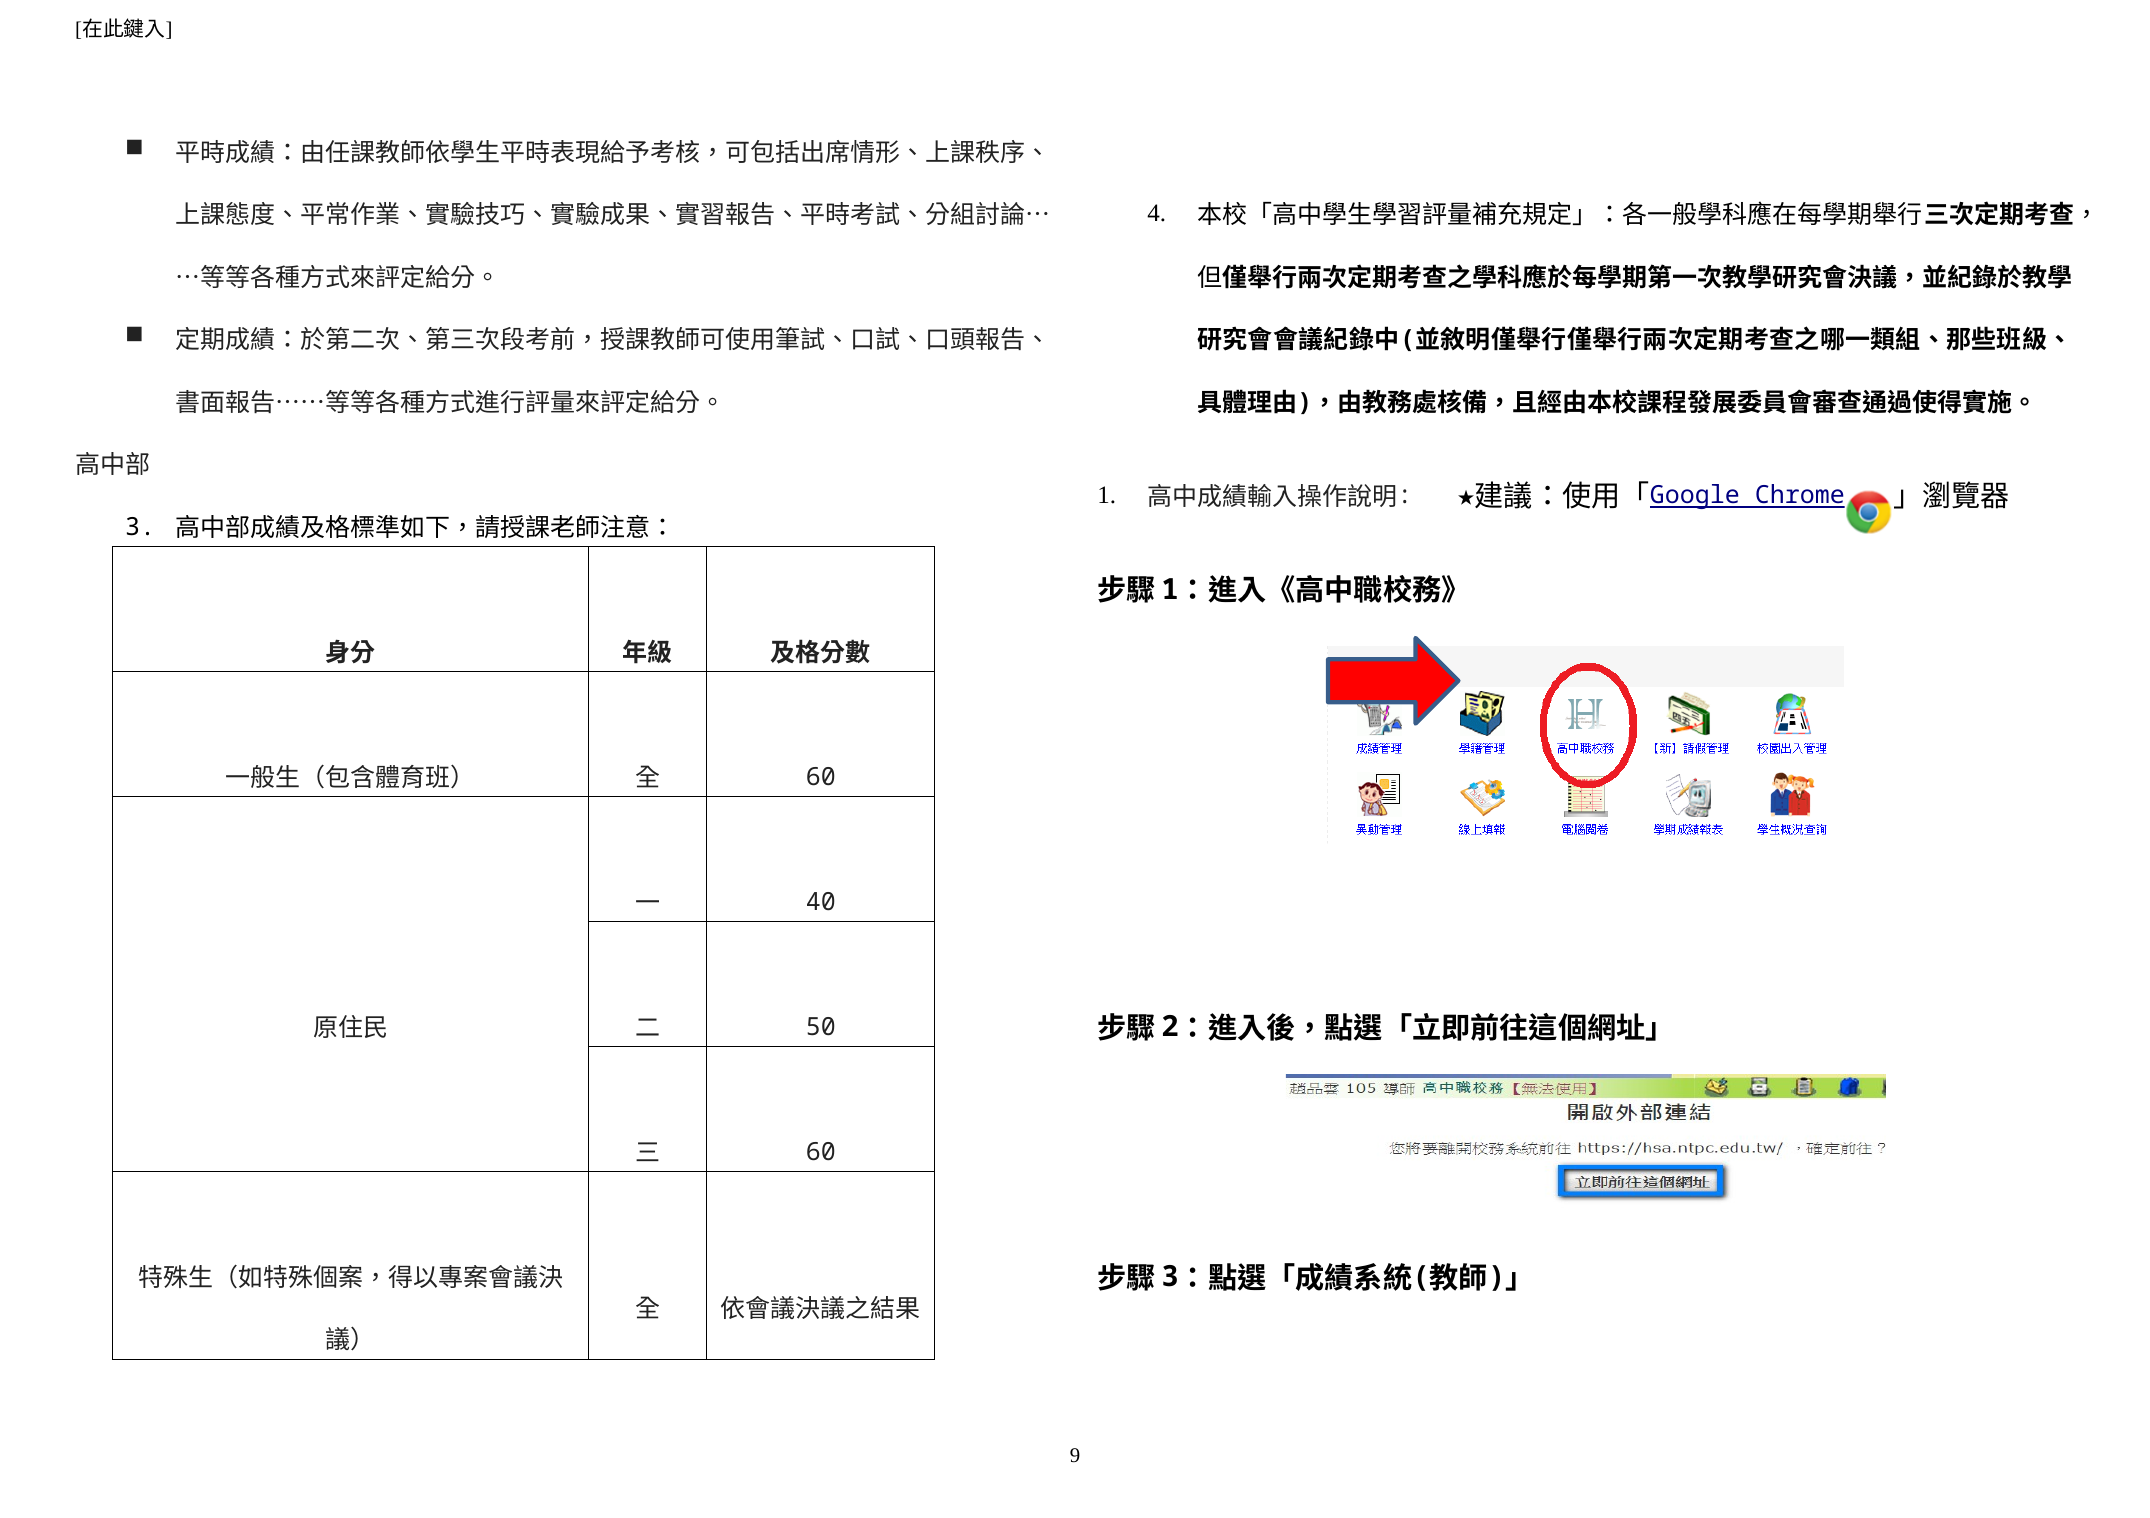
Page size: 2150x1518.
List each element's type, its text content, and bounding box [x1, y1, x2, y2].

table_cell 60 [707, 672, 934, 796]
list 定期成績：於第二次、第三次段考前，授課教師可使用筆試、口試、口頭報告、書面報告……等等各種方式進行評量來評定給分。 [125, 296, 1053, 421]
table_header 身分 [113, 547, 588, 671]
list 高中部成績及格標準如下，請授課老師注意： [125, 484, 1053, 546]
table_cell 一般生（包含體育班） [113, 672, 588, 796]
text 步驟3：點選「成績系統(教師)」 [1097, 1234, 2074, 1296]
table_header 年級 [589, 547, 706, 671]
table_header 及格分數 [707, 547, 934, 671]
table_cell 依會議決議之結果 [707, 1172, 934, 1359]
list 高中成績輸入操作說明: ★建議：使用「Google Chrome」瀏覽器 [1097, 421, 2074, 546]
text 高中部 [75, 421, 1053, 484]
list 本校「高中學生學習評量補充規定」：各一般學科應在每學期舉行三次定期考查，但僅舉行兩次定期考查之學科應於每學期第一次教學研究會決議，並紀錄於教學研究會會議紀錄中(並敘明僅舉行僅舉行兩次定期考查之哪一類組、那些班級、具體理由)，由教務處核備，且經由本校課程發展委員會審查通過使得實施。 [1147, 171, 2074, 421]
table_cell 全 [589, 672, 706, 796]
table_cell 40 [707, 797, 934, 921]
table_cell 二 [589, 922, 706, 1046]
table_cell 原住民 [113, 797, 588, 1171]
table_cell 特殊生（如特殊個案，得以專案會議決議） [113, 1172, 588, 1359]
text 步驟1：進入《高中職校務》 [1097, 546, 2074, 609]
table_cell 三 [589, 1047, 706, 1171]
text 步驟2：進入後，點選「立即前往這個網址」 [1097, 984, 2074, 1046]
list 平時成績：由任課教師依學生平時表現給予考核，可包括出席情形、上課秩序、上課態度、平常作業、實驗技巧、實驗成果、實習報告、平時考試、分組討論……等等各種方式來評定給分。 [125, 109, 1053, 296]
table_cell 60 [707, 1047, 934, 1171]
table_cell 50 [707, 922, 934, 1046]
table_cell 一 [589, 797, 706, 921]
table_cell 全 [589, 1172, 706, 1359]
